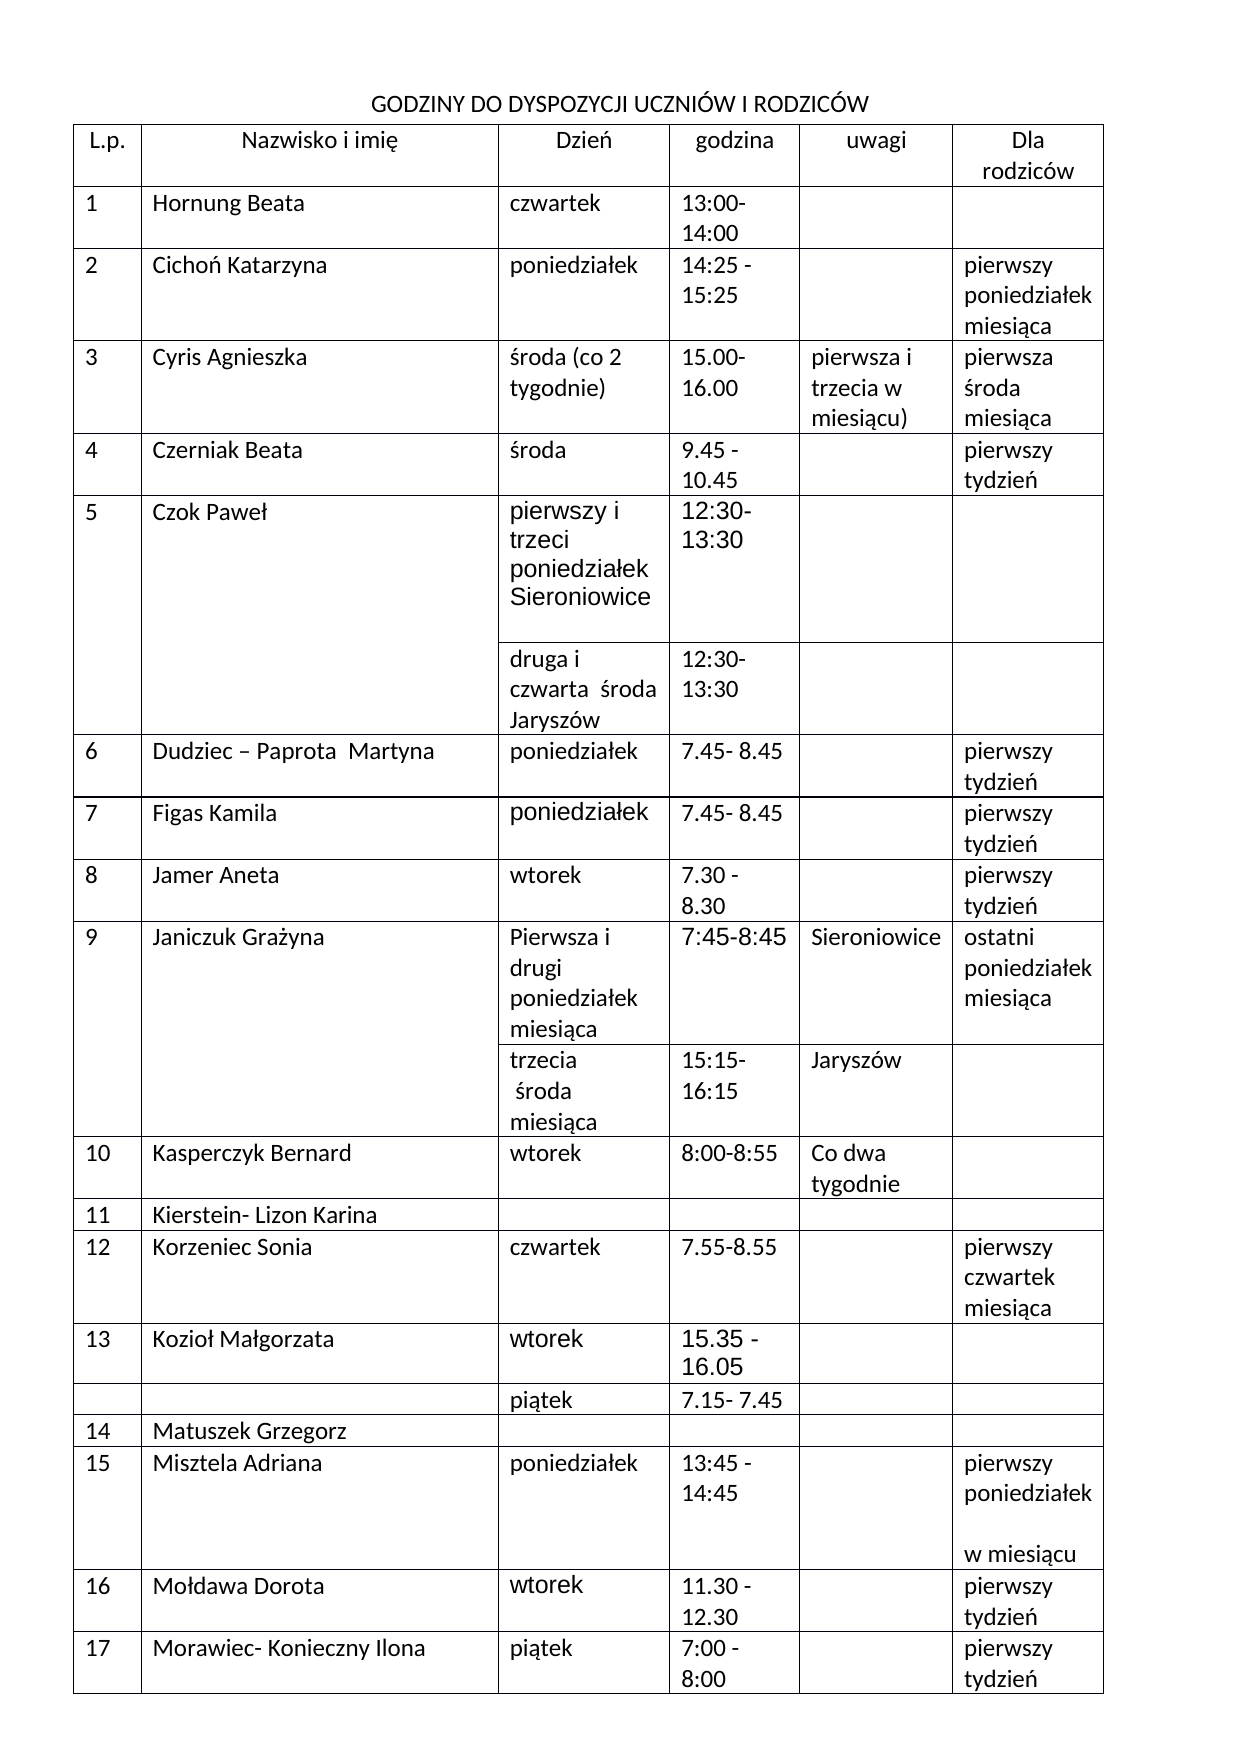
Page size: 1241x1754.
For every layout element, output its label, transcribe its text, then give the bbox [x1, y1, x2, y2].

table_cell [800, 1384, 952, 1414]
table_cell [670, 1199, 799, 1230]
table_cell Dudziec – Paprota Martyna [142, 735, 498, 796]
table_cell Misztela Adriana [142, 1447, 498, 1569]
table_cell 7.55-8.55 [670, 1231, 799, 1322]
table_cell 15:15-16:15 [670, 1045, 799, 1136]
table_cell pierwszy poniedziałek w miesiącu [953, 1447, 1103, 1569]
table_cell [953, 496, 1103, 642]
table_cell 7.45- 8.45 [670, 735, 799, 796]
table_cell trzecia środa miesiąca [499, 1045, 669, 1136]
table_cell pierwszy tydzień [953, 735, 1103, 796]
table_header Dzień [499, 125, 669, 186]
table_cell Janiczuk Grażyna [142, 922, 498, 1136]
table_cell [74, 1384, 141, 1414]
table_cell [670, 1415, 799, 1446]
table_cell Cyris Agnieszka [142, 341, 498, 433]
table_cell 13:45 -14:45 [670, 1447, 799, 1569]
table_header L.p. [74, 125, 141, 186]
table_cell pierwszy tydzień [953, 860, 1103, 921]
table_cell 15.35 - 16.05 [670, 1324, 799, 1383]
table_cell [953, 187, 1103, 248]
table_cell Co dwa tygodnie [800, 1137, 952, 1198]
table_cell Jaryszów [800, 1045, 952, 1136]
table_cell 12:30-13:30 [670, 496, 799, 642]
table_cell pierwszy tydzień [953, 1570, 1103, 1631]
table_cell [953, 1045, 1103, 1136]
table_cell czwartek [499, 187, 669, 248]
table_cell [800, 1231, 952, 1322]
table_cell ostatni poniedziałek miesiąca [953, 922, 1103, 1044]
table_cell pierwsza i trzecia w miesiącu) [800, 341, 952, 433]
table_cell 1 [74, 187, 141, 248]
table_cell [953, 1415, 1103, 1446]
table_cell poniedziałek [499, 798, 669, 858]
table_cell 14 [74, 1415, 141, 1446]
table_cell pierwszy poniedziałek miesiąca [953, 249, 1103, 340]
table_cell [800, 434, 952, 495]
table_cell czwartek [499, 1231, 669, 1322]
table_cell 13:00-14:00 [670, 187, 799, 248]
table_cell 12:30-13:30 [670, 643, 799, 734]
table_header Nazwisko i imię [142, 125, 498, 186]
table_cell Cichoń Katarzyna [142, 249, 498, 340]
table_cell [800, 735, 952, 796]
table_cell [800, 249, 952, 340]
table_cell [800, 1570, 952, 1631]
table_cell 7.30 - 8.30 [670, 860, 799, 921]
table_cell pierwszy i trzeci poniedziałek Sieroniowice [499, 496, 669, 642]
table_cell poniedziałek [499, 735, 669, 796]
table_cell [953, 1137, 1103, 1198]
table_cell piątek [499, 1632, 669, 1693]
table_cell [953, 1324, 1103, 1383]
table_cell 7:45-8:45 [670, 922, 799, 1044]
table_cell 11 [74, 1199, 141, 1230]
table_cell 16 [74, 1570, 141, 1631]
table_cell 7 [74, 798, 141, 858]
table_cell [800, 860, 952, 921]
table_cell wtorek [499, 1570, 669, 1631]
table_cell Korzeniec Sonia [142, 1231, 498, 1322]
table_cell 7.45- 8.45 [670, 798, 799, 858]
table_cell [800, 1415, 952, 1446]
table_cell Czerniak Beata [142, 434, 498, 495]
table_header godzina [670, 125, 799, 186]
table_cell [800, 1447, 952, 1569]
table_cell Sieroniowice [800, 922, 952, 1044]
table_cell Pierwsza i drugi poniedziałek miesiąca [499, 922, 669, 1044]
table_header Dla rodziców [953, 125, 1103, 186]
table_cell [953, 643, 1103, 734]
table_cell Jamer Aneta [142, 860, 498, 921]
table_cell [800, 496, 952, 642]
table_cell Hornung Beata [142, 187, 498, 248]
table_cell Figas Kamila [142, 798, 498, 858]
table_cell [800, 1632, 952, 1693]
table_cell poniedziałek [499, 1447, 669, 1569]
table_cell [953, 1199, 1103, 1230]
table_cell 15 [74, 1447, 141, 1569]
table_cell 3 [74, 341, 141, 433]
table_cell 7.15- 7.45 [670, 1384, 799, 1414]
table_cell [800, 1324, 952, 1383]
table_cell 10 [74, 1137, 141, 1198]
table_cell Mołdawa Dorota [142, 1570, 498, 1631]
table_cell [800, 187, 952, 248]
table_cell 2 [74, 249, 141, 340]
table_cell 14:25 -15:25 [670, 249, 799, 340]
table_cell Matuszek Grzegorz [142, 1415, 498, 1446]
table_cell 6 [74, 735, 141, 796]
table_cell środa (co 2 tygodnie) [499, 341, 669, 433]
table_cell Kasperczyk Bernard [142, 1137, 498, 1198]
table_cell pierwsza środa miesiąca [953, 341, 1103, 433]
table_cell [142, 1384, 498, 1414]
table_cell 9.45 - 10.45 [670, 434, 799, 495]
table_cell [800, 1199, 952, 1230]
table_cell Kierstein- Lizon Karina [142, 1199, 498, 1230]
table_cell Czok Paweł [142, 496, 498, 734]
table_cell [499, 1415, 669, 1446]
table_header uwagi [800, 125, 952, 186]
text GODZINY DO DYSPOZYCJI UCZNIÓW I RODZICÓW [148, 89, 1093, 119]
table_cell pierwszy czwartek miesiąca [953, 1231, 1103, 1322]
table_cell pierwszy tydzień [953, 434, 1103, 495]
table_cell wtorek [499, 860, 669, 921]
table_cell 8 [74, 860, 141, 921]
table_cell pierwszy tydzień [953, 1632, 1103, 1693]
table_cell wtorek [499, 1137, 669, 1198]
table_cell pierwszy tydzień [953, 798, 1103, 858]
table_cell 4 [74, 434, 141, 495]
table_cell 9 [74, 922, 141, 1136]
table_cell 5 [74, 496, 141, 734]
table_cell 15.00-16.00 [670, 341, 799, 433]
table_cell 17 [74, 1632, 141, 1693]
table_cell Morawiec- Konieczny Ilona [142, 1632, 498, 1693]
table_cell druga i czwarta środa Jaryszów [499, 643, 669, 734]
table_cell 12 [74, 1231, 141, 1322]
table_cell 11.30 - 12.30 [670, 1570, 799, 1631]
table_cell środa [499, 434, 669, 495]
table_cell piątek [499, 1384, 669, 1414]
table_cell 7:00 - 8:00 [670, 1632, 799, 1693]
table_cell Kozioł Małgorzata [142, 1324, 498, 1383]
table_cell [800, 798, 952, 858]
table_cell [499, 1199, 669, 1230]
table_cell 13 [74, 1324, 141, 1383]
table_cell 8:00-8:55 [670, 1137, 799, 1198]
table_cell wtorek [499, 1324, 669, 1383]
table_cell [953, 1384, 1103, 1414]
table_cell [800, 643, 952, 734]
table_cell poniedziałek [499, 249, 669, 340]
